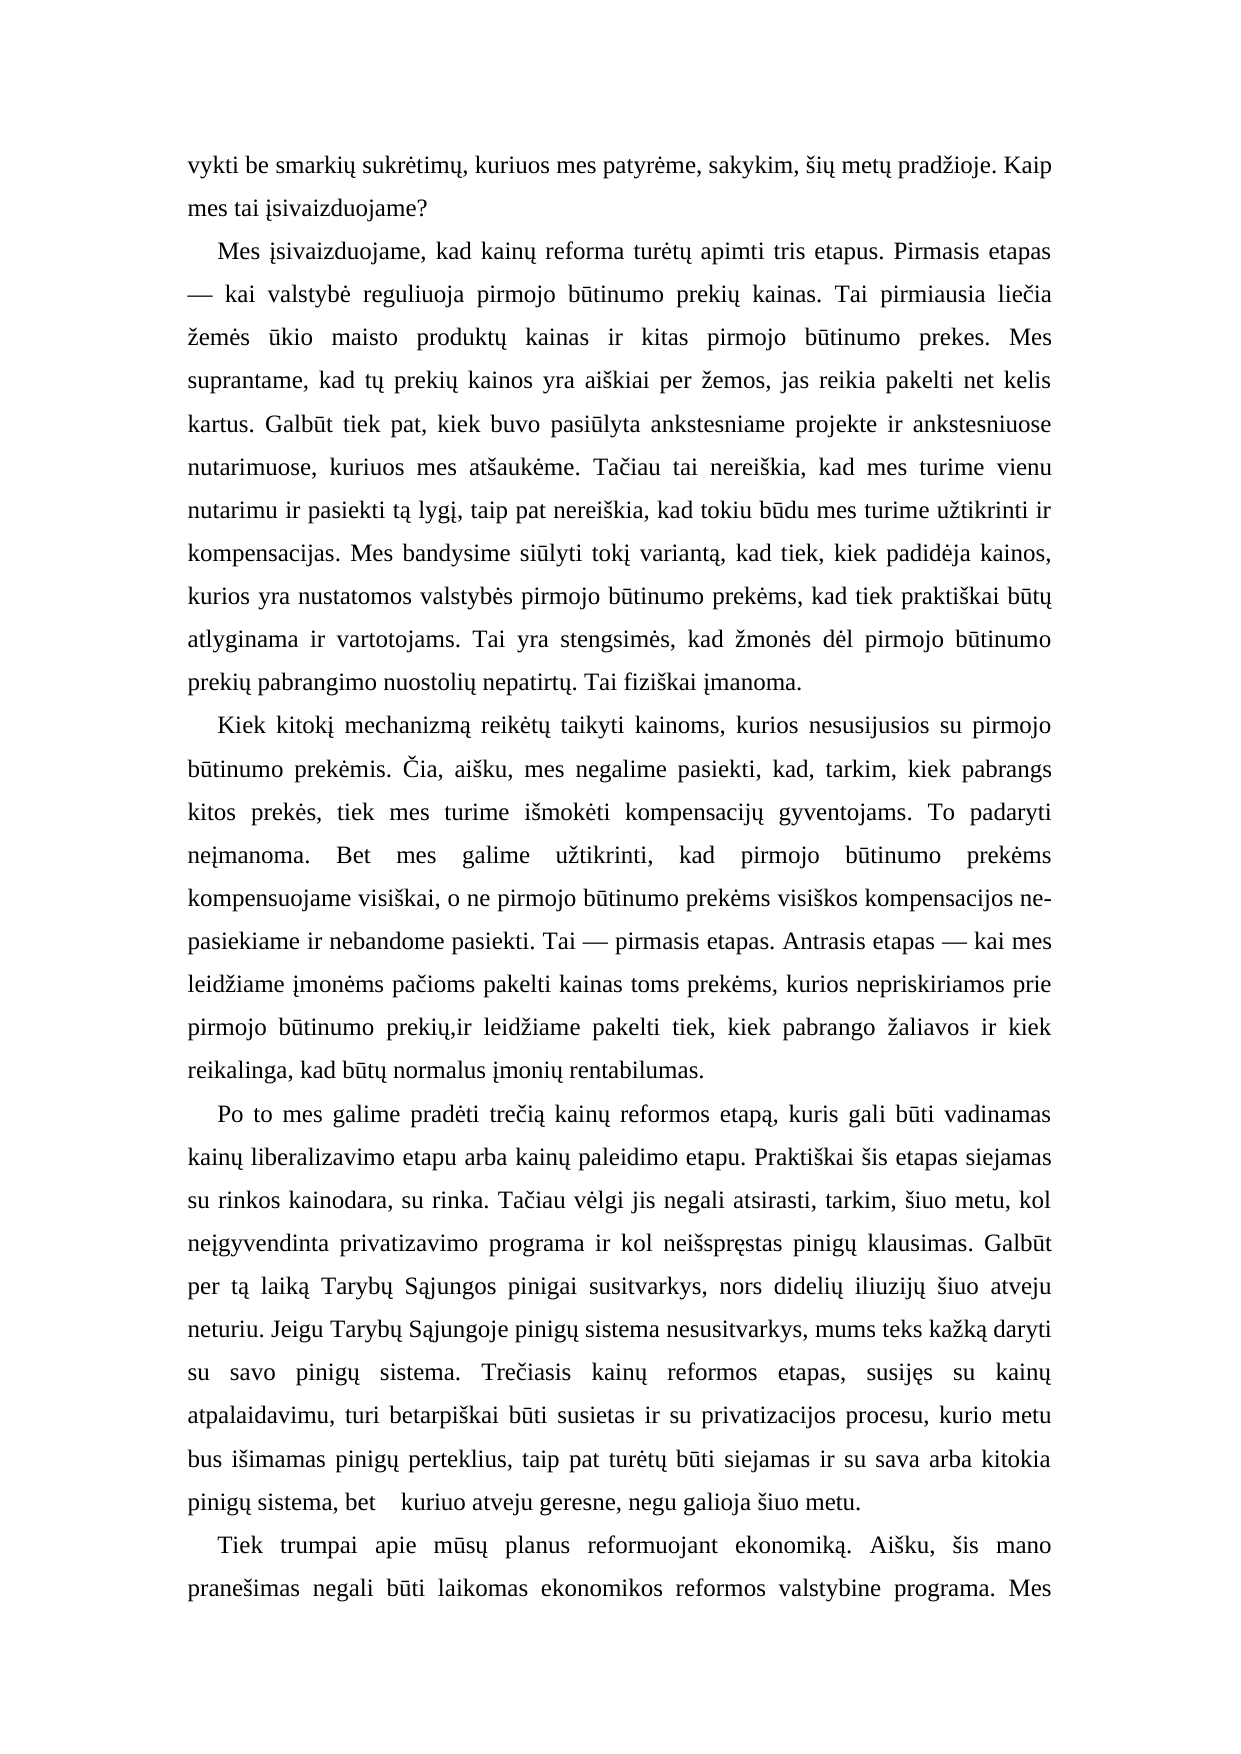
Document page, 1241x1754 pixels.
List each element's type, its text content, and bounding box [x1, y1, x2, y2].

text Mes įsivaizduojame, kad kainų reforma turėtų apimti tris etapus. Pirmasis etapas — kai valstybė reguliuoja pirmojo būtinumo prekių kainas. Tai pirmiausia liečia žemės ūkio maisto produktų kainas ir kitas pirmojo būtinumo prekes. Mes suprantame, kad tų prekių kainos yra aiškiai per žemos, jas reikia pakelti net kelis kartus. Galbūt tiek pat, kiek buvo pasiūlyta ankstesniame projekte ir ankstesniuose nutarimuose, kuriuos mes atšaukėme. Tačiau tai nereiškia, kad mes turime vienu nutarimu ir pasiekti tą lygį, taip pat nereiškia, kad tokiu būdu mes turime užtikrinti ir kompensacijas. Mes bandysime siūlyti tokį variantą, kad tiek, kiek padidėja kainos, kurios yra nustatomos valstybės pirmojo būtinumo prekėms, kad tiek praktiškai būtų atlyginama ir vartotojams. Tai yra stengsimės, kad žmonės dėl pirmojo būtinumo prekių pabrangimo nuostolių nepatirtų. Tai fiziškai įmanoma. [187, 236, 1053, 696]
text vykti be smarkių sukrėtimų, kuriuos mes patyrėme, sakykim, šių metų pradžioje. Kaip mes tai įsivaizduojame? [187, 150, 1053, 222]
text Tiek trumpai apie mūsų planus reformuojant ekonomiką. Aišku, šis mano pranešimas negali būti laikomas ekonomikos reformos valstybine programa. Mes [187, 1530, 1053, 1602]
text Kiek kitokį mechanizmą reikėtų taikyti kainoms, kurios nesusijusios su pirmojo būtinumo prekėmis. Čia, aišku, mes negalime pasiekti, kad, tarkim, kiek pabrangs kitos prekės, tiek mes turime išmokėti kompensacijų gyventojams. To padaryti neįmanoma. Bet mes galime užtikrinti, kad pirmojo būtinumo prekėms kompensuojame visiškai, o ne pirmojo būtinumo prekėms visiškos kompensacijos ne-pasiekiame ir nebandome pasiekti. Tai — pirmasis etapas. Antrasis etapas — kai mes leidžiame įmonėms pačioms pakelti kainas toms prekėms, kurios nepriskiriamos prie pirmojo būtinumo prekių,ir leidžiame pakelti tiek, kiek pabrango žaliavos ir kiek reikalinga, kad būtų normalus įmonių rentabilumas. [187, 711, 1053, 1084]
text Po to mes galime pradėti trečią kainų reformos etapą, kuris gali būti vadinamas kainų liberalizavimo etapu arba kainų paleidimo etapu. Praktiškai šis etapas siejamas su rinkos kainodara, su rinka. Tačiau vėlgi jis negali atsirasti, tarkim, šiuo metu, kol neįgyvendinta privatizavimo programa ir kol neišspręstas pinigų klausimas. Galbūt per tą laiką Tarybų Sąjungos pinigai susitvarkys, nors didelių iliuzijų šiuo atveju neturiu. Jeigu Tarybų Sąjungoje pinigų sistema nesusitvarkys, mums teks kažką daryti su savo pinigų sistema. Trečiasis kainų reformos etapas, susijęs su kainų atpalaidavimu, turi betarpiškai būti susietas ir su privatizacijos procesu, kurio metu bus išimamas pinigų perteklius, taip pat turėtų būti siejamas ir su sava arba kitokia pinigų sistema, bet kuriuo atveju geresne, negu galioja šiuo metu. [187, 1099, 1053, 1516]
